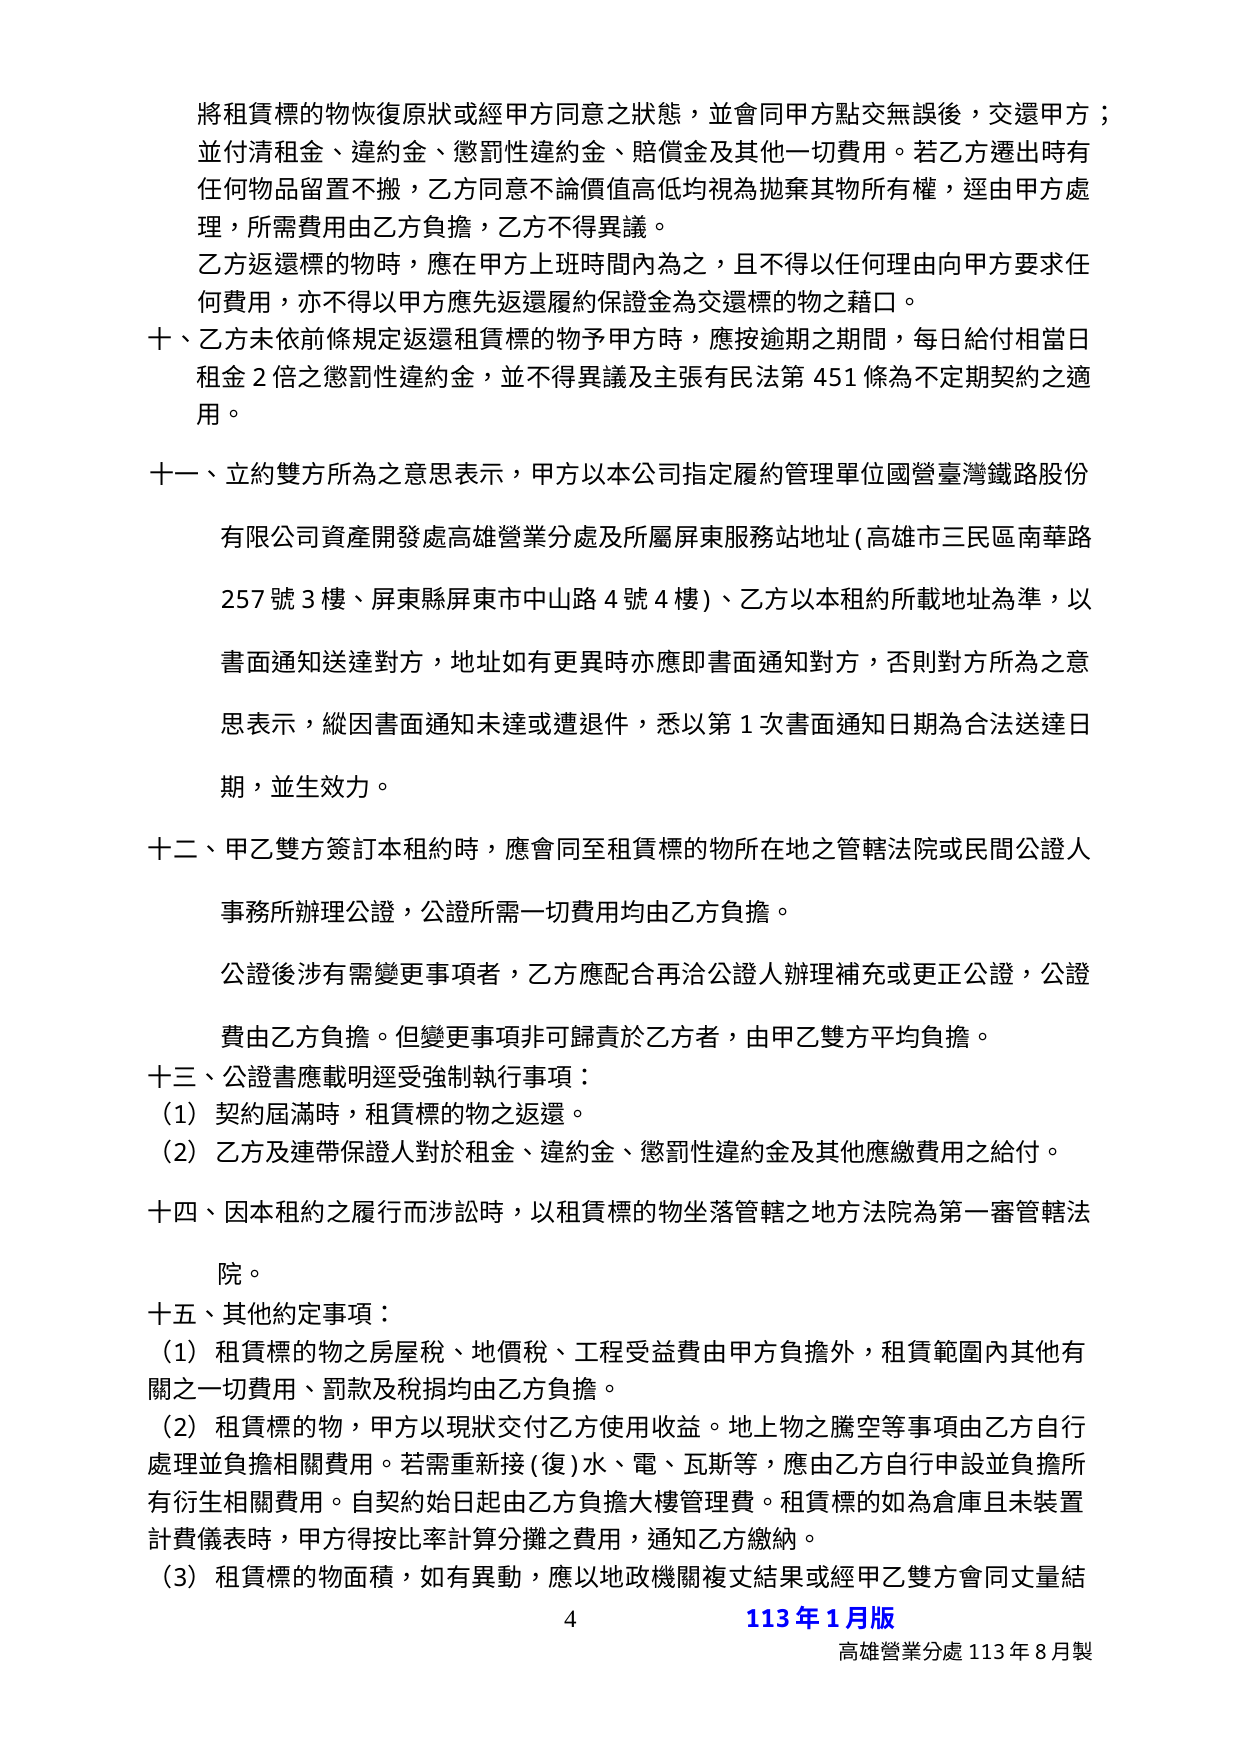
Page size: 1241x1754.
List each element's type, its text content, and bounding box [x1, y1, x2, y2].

list 租賃標的物面積，如有異動，應以地政機關複丈結果或經甲乙雙方會同丈量結 [148, 1556, 1087, 1594]
text 公證後涉有需變更事項者，乙方應配合再洽公證人辦理補充或更正公證，公證費由乙方負擔。但變更事項非可歸責於乙方者，由甲乙雙方平均負擔。 [220, 931, 1092, 1056]
text 十四、因本租約之履行而涉訟時，以租賃標的物坐落管轄之地方法院為第一審管轄法院。 [148, 1169, 1092, 1294]
list 租賃標的物，甲方以現狀交付乙方使用收益。地上物之騰空等事項由乙方自行處理並負擔相關費用。若需重新接(復)水、電、瓦斯等，應由乙方自行申設並負擔所有衍生相關費用。自契約始日起由乙方負擔大樓管理費。租賃標的如為倉庫且未裝置計費儀表時，甲方得按比率計算分攤之費用，通知乙方繳納。 [148, 1406, 1087, 1556]
text 十、乙方未依前條規定返還租賃標的物予甲方時，應按逾期之期間，每日給付相當日租金2倍之懲罰性違約金，並不得異議及主張有民法第451條為不定期契約之適用。 [148, 319, 1092, 431]
text 十五、其他約定事項： [148, 1294, 1092, 1331]
list 租賃標的物之房屋稅、地價稅、工程受益費由甲方負擔外，租賃範圍內其他有關之一切費用、罰款及稅捐均由乙方負擔。 [148, 1331, 1087, 1406]
text 十一、立約雙方所為之意思表示，甲方以本公司指定履約管理單位國營臺灣鐵路股份有限公司資產開發處高雄營業分處及所屬屏東服務站地址(高雄市三民區南華路257號3樓、屏東縣屏東市中山路4號4樓)、乙方以本租約所載地址為準，以書面通知送達對方，地址如有更異時亦應即書面通知對方，否則對方所為之意思表示，縱因書面通知未達或遭退件，悉以第1次書面通知日期為合法送達日期，並生效力。 [149, 431, 1092, 806]
text 十二、甲乙雙方簽訂本租約時，應會同至租賃標的物所在地之管轄法院或民間公證人事務所辦理公證，公證所需一切費用均由乙方負擔。 [148, 806, 1092, 931]
text 乙方返還標的物時，應在甲方上班時間內為之，且不得以任何理由向甲方要求任何費用，亦不得以甲方應先返還履約保證金為交還標的物之藉口。 [198, 244, 1092, 319]
text 九、契約期間屆滿或契約終止翌日(末日為例假日時延至下一上班日)，乙方應即遷出，將租賃標的物恢復原狀或經甲方同意之狀態，並會同甲方點交無誤後，交還甲方；並付清租金、違約金、懲罰性違約金、賠償金及其他一切費用。若乙方遷出時有任何物品留置不搬，乙方同意不論價值高低均視為拋棄其物所有權，逕由甲方處理，所需費用由乙方負擔，乙方不得異議。 [148, 94, 1092, 244]
list 乙方及連帶保證人對於租金、違約金、懲罰性違約金及其他應繳費用之給付。 [148, 1131, 1087, 1169]
list 契約屆滿時，租賃標的物之返還。 [148, 1094, 1087, 1131]
text 十三、公證書應載明逕受強制執行事項： [148, 1056, 1092, 1094]
